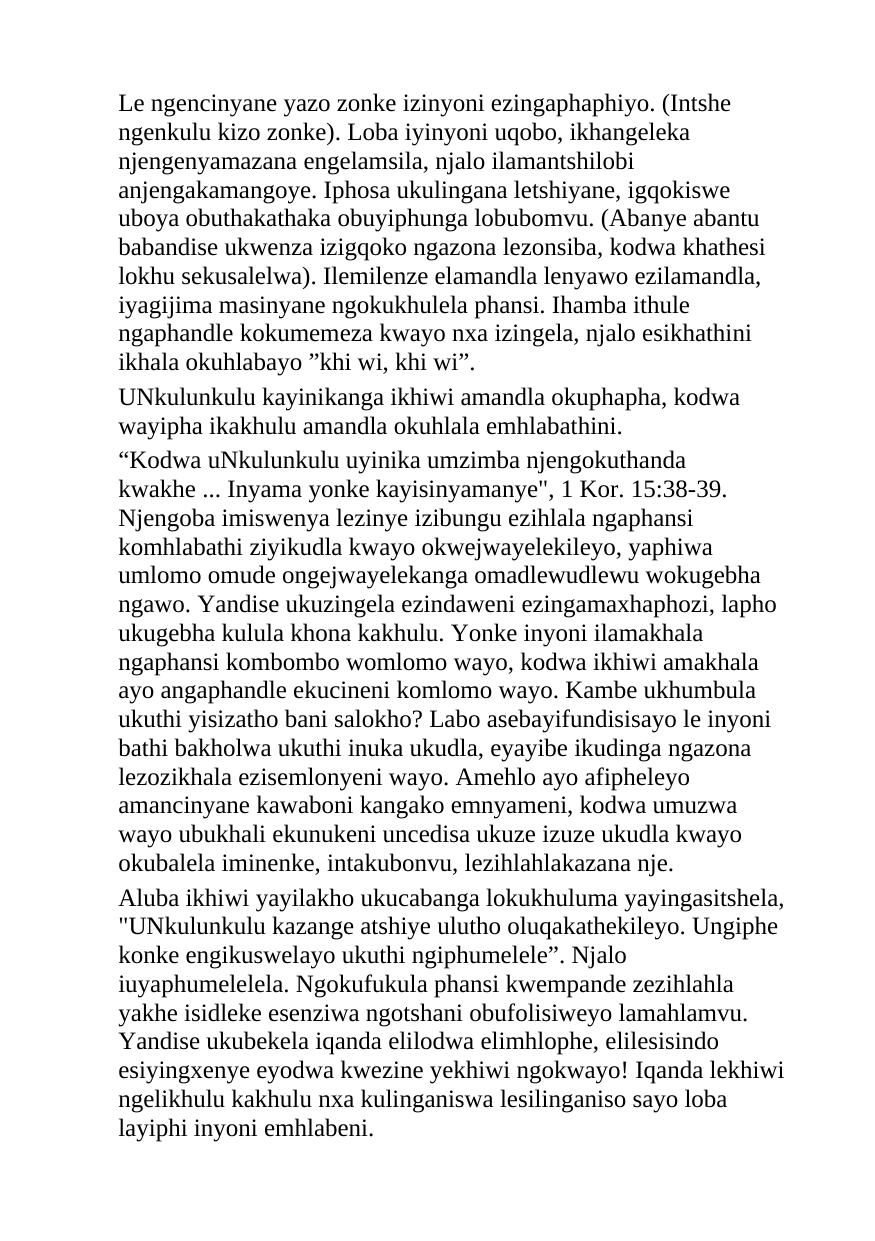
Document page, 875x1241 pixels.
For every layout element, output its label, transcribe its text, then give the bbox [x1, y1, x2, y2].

text “Kodwa uNkulunkulu uyinika umzimba njengokuthanda kwakhe ... Inyama yonke kayisinyamanye", 1 Kor. 15:38-39. Njengoba imiswenya lezinye izibungu ezihlala ngaphansi komhlabathi ziyikudla kwayo okwejwayelekileyo, yaphiwa umlomo omude ongejwayelekanga omadlewudlewu wokugebha ngawo. Yandise ukuzingela ezindaweni ezingamaxhaphozi, lapho ukugebha kulula khona kakhulu. Yonke inyoni ilamakhala ngaphansi kombombo womlomo wayo, kodwa ikhiwi amakhala ayo angaphandle ekucineni komlomo wayo. Kambe ukhumbula ukuthi yisizatho bani salokho? Labo asebayifundisisayo le inyoni bathi bakholwa ukuthi inuka ukudla, eyayibe ikudinga ngazona lezozikhala ezisemlonyeni wayo. Amehlo ayo afipheleyo amancinyane kawaboni kangako emnyameni, kodwa umuzwa wayo ubukhali ekunukeni uncedisa ukuze izuze ukudla kwayo okubalela iminenke, intakubonvu, lezihlahlakazana nje. [118, 445, 786, 877]
text Aluba ikhiwi yayilakho ukucabanga lokukhuluma yayingasitshela, "UNkulunkulu kazange atshiye ulutho oluqakathekileyo. Ungiphe konke engikuswelayo ukuthi ngiphumelele”. Njalo iuyaphumelelela. Ngokufukula phansi kwempande zezihlahla yakhe isidleke esenziwa ngotshani obufolisiweyo lamahlamvu. Yandise ukubekela iqanda elilodwa elimhlophe, elilesisindo esiyingxenye eyodwa kwezine yekhiwi ngokwayo! Iqanda lekhiwi ngelikhulu kakhulu nxa kulinganiswa lesilinganiso sayo loba layiphi inyoni emhlabeni. [118, 883, 786, 1141]
text UNkulunkulu kayinikanga ikhiwi amandla okuphapha, kodwa wayipha ikakhulu amandla okuhlala emhlabathini. [118, 382, 786, 439]
text Le ngencinyane yazo zonke izinyoni ezingaphaphiyo. (Intshe ngenkulu kizo zonke). Loba iyinyoni uqobo, ikhangeleka njengenyamazana engelamsila, njalo ilamantshilobi anjengakamangoye. Iphosa ukulingana letshiyane, igqokiswe uboya obuthakathaka obuyiphunga lobubomvu. (Abanye abantu babandise ukwenza izigqoko ngazona lezonsiba, kodwa khathesi lokhu sekusalelwa). Ilemilenze elamandla lenyawo ezilamandla, iyagijima masinyane ngokukhulela phansi. Ihamba ithule ngaphandle kokumemeza kwayo nxa izingela, njalo esikhathini ikhala okuhlabayo ”khi wi, khi wi”. [118, 88, 786, 376]
